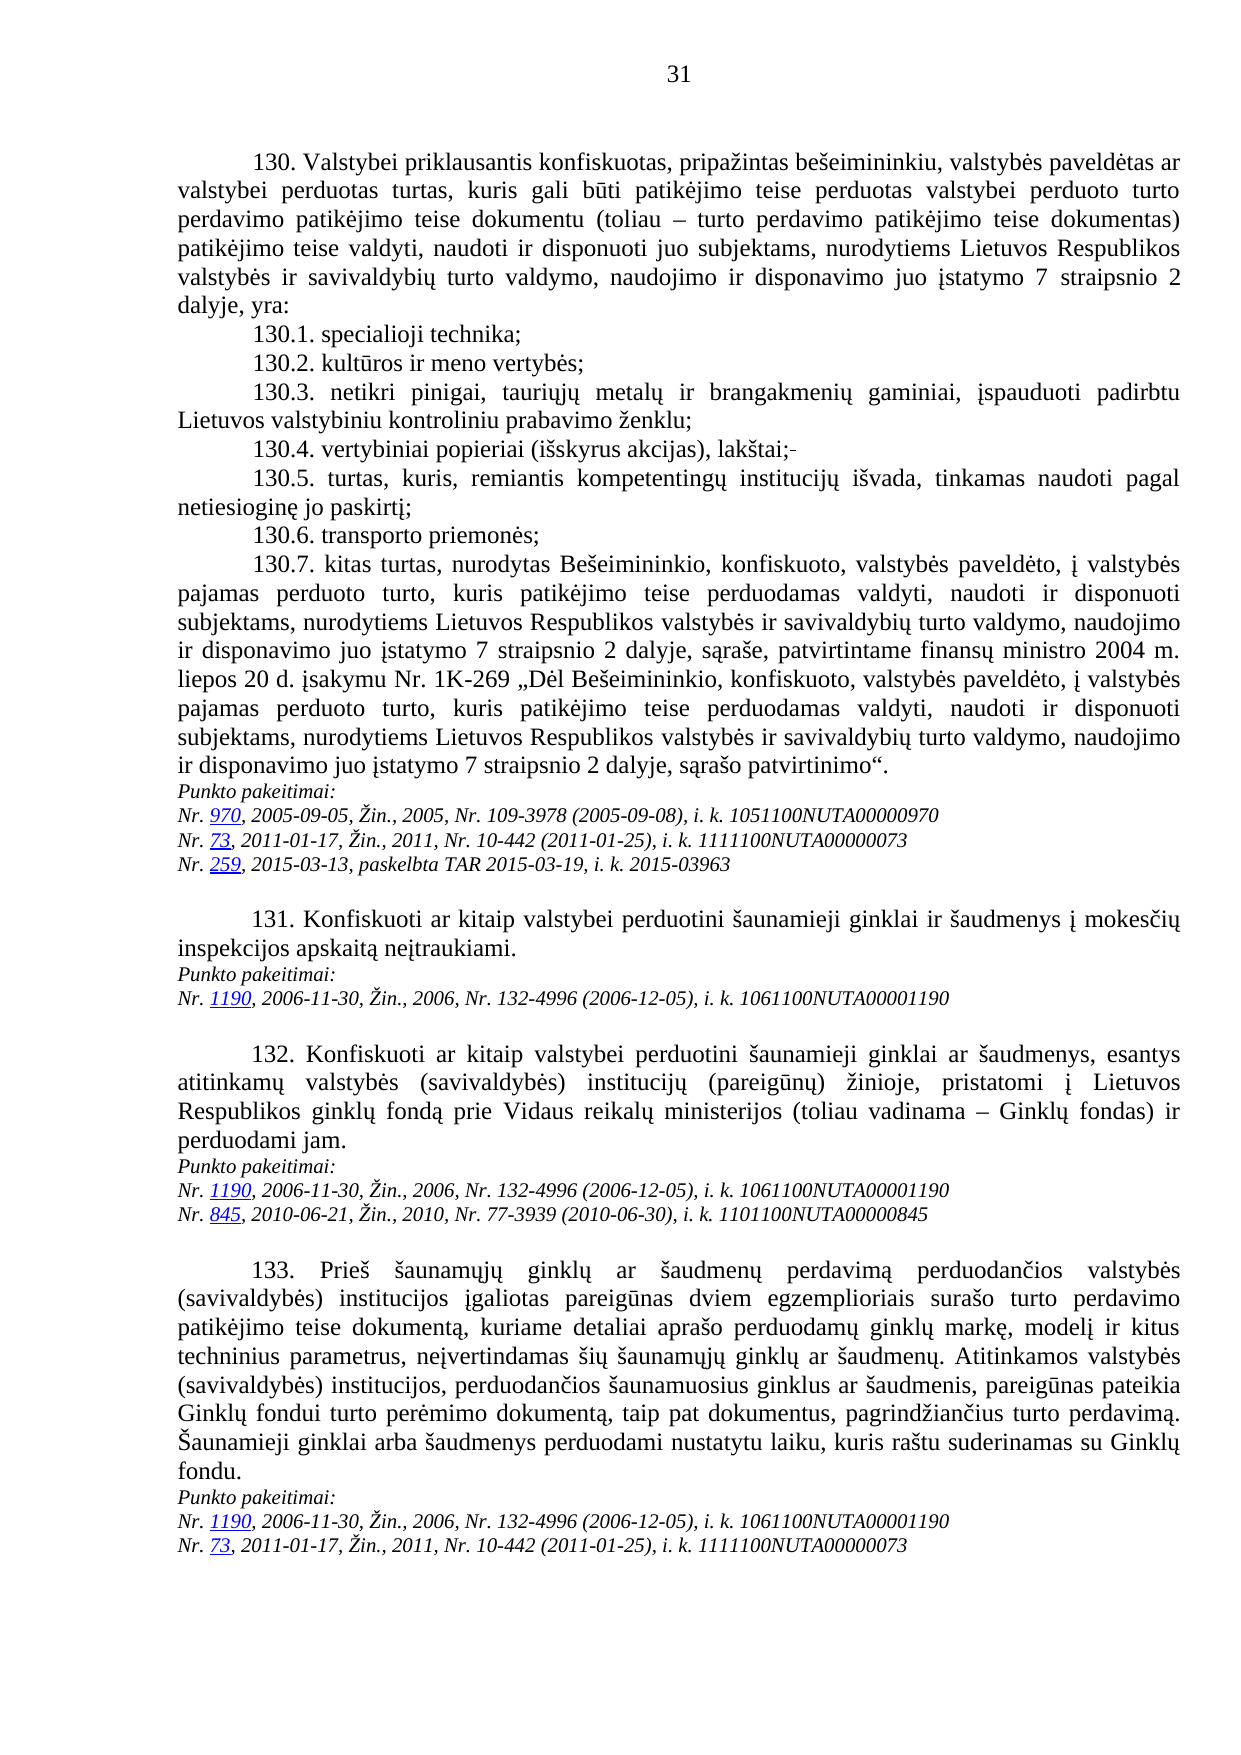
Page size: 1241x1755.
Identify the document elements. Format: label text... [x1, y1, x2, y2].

text 131. Konfiskuoti ar kitaip valstybei perduotini šaunamieji ginklai ir šaudmenys į mokesčių inspekcijos apskaitą neįtraukiami. [177, 904, 1181, 962]
text Nr. 1190, 2006-11-30, Žin., 2006, Nr. 132-4996 (2006-12-05), i. k. 1061100NUTA00001190 [177, 1178, 1181, 1202]
text 130.1. specialioji technika; [177, 319, 1181, 348]
text Nr. 845, 2010-06-21, Žin., 2010, Nr. 77-3939 (2010-06-30), i. k. 1101100NUTA00000845 [177, 1202, 1181, 1226]
text Nr. 1190, 2006-11-30, Žin., 2006, Nr. 132-4996 (2006-12-05), i. k. 1061100NUTA00001190 [177, 986, 1181, 1010]
text Punkto pakeitimai: [177, 1485, 1181, 1509]
text Punkto pakeitimai: [177, 962, 1181, 986]
text 130.7. kitas turtas, nurodytas Bešeimininkio, konfiskuoto, valstybės paveldėto, į valstybės pajamas perduoto turto, kuris patikėjimo teise perduodamas valdyti, naudoti ir disponuoti subjektams, nurodytiems Lietuvos Respublikos valstybės ir savivaldybių turto valdymo, naudojimo ir disponavimo juo įstatymo 7 straipsnio 2 dalyje, sąraše, patvirtintame finansų ministro 2004 m. liepos 20 d. įsakymu Nr. 1K-269 „Dėl Bešeimininkio, konfiskuoto, valstybės paveldėto, į valstybės pajamas perduoto turto, kuris patikėjimo teise perduodamas valdyti, naudoti ir disponuoti subjektams, nurodytiems Lietuvos Respublikos valstybės ir savivaldybių turto valdymo, naudojimo ir disponavimo juo įstatymo 7 straipsnio 2 dalyje, sąrašo patvirtinimo“. [177, 549, 1181, 779]
text Nr. 73, 2011-01-17, Žin., 2011, Nr. 10-442 (2011-01-25), i. k. 1111100NUTA00000073 [177, 827, 1181, 852]
text Nr. 970, 2005-09-05, Žin., 2005, Nr. 109-3978 (2005-09-08), i. k. 1051100NUTA00000970 [177, 803, 1181, 827]
text 130.3. netikri pinigai, tauriųjų metalų ir brangakmenių gaminiai, įspauduoti padirbtu Lietuvos valstybiniu kontroliniu prabavimo ženklu; [177, 377, 1181, 434]
text 133. Prieš šaunamųjų ginklų ar šaudmenų perdavimą perduodančios valstybės (savivaldybės) institucijos įgaliotas pareigūnas dviem egzemplioriais surašo turto perdavimo patikėjimo teise dokumentą, kuriame detaliai aprašo perduodamų ginklų markę, modelį ir kitus techninius parametrus, neįvertindamas šių šaunamųjų ginklų ar šaudmenų. Atitinkamos valstybės (savivaldybės) institucijos, perduodančios šaunamuosius ginklus ar šaudmenis, pareigūnas pateikia Ginklų fondui turto perėmimo dokumentą, taip pat dokumentus, pagrindžiančius turto perdavimą. Šaunamieji ginklai arba šaudmenys perduodami nustatytu laiku, kuris raštu suderinamas su Ginklų fondu. [177, 1255, 1181, 1485]
text Nr. 259, 2015-03-13, paskelbta TAR 2015-03-19, i. k. 2015-03963 [177, 852, 1181, 876]
text Punkto pakeitimai: [177, 779, 1181, 803]
text 130.6. transporto priemonės; [177, 521, 1181, 549]
text 130.5. turtas, kuris, remiantis kompetentingų institucijų išvada, tinkamas naudoti pagal netiesioginę jo paskirtį; [177, 463, 1181, 521]
text 132. Konfiskuoti ar kitaip valstybei perduotini šaunamieji ginklai ar šaudmenys, esantys atitinkamų valstybės (savivaldybės) institucijų (pareigūnų) žinioje, pristatomi į Lietuvos Respublikos ginklų fondą prie Vidaus reikalų ministerijos (toliau vadinama – Ginklų fondas) ir perduodami jam. [177, 1039, 1181, 1154]
text 130.2. kultūros ir meno vertybės; [177, 348, 1181, 377]
text Nr. 1190, 2006-11-30, Žin., 2006, Nr. 132-4996 (2006-12-05), i. k. 1061100NUTA00001190 [177, 1509, 1181, 1533]
text 130. Valstybei priklausantis konfiskuotas, pripažintas bešeimininkiu, valstybės paveldėtas ar valstybei perduotas turtas, kuris gali būti patikėjimo teise perduotas valstybei perduoto turto perdavimo patikėjimo teise dokumentu (toliau – turto perdavimo patikėjimo teise dokumentas) patikėjimo teise valdyti, naudoti ir disponuoti juo subjektams, nurodytiems Lietuvos Respublikos valstybės ir savivaldybių turto valdymo, naudojimo ir disponavimo juo įstatymo 7 straipsnio 2 dalyje, yra: [177, 147, 1181, 319]
text 130.4. vertybiniai popieriai (išskyrus akcijas), lakštai; [177, 434, 1181, 463]
text Punkto pakeitimai: [177, 1154, 1181, 1178]
text Nr. 73, 2011-01-17, Žin., 2011, Nr. 10-442 (2011-01-25), i. k. 1111100NUTA00000073 [177, 1533, 1181, 1557]
